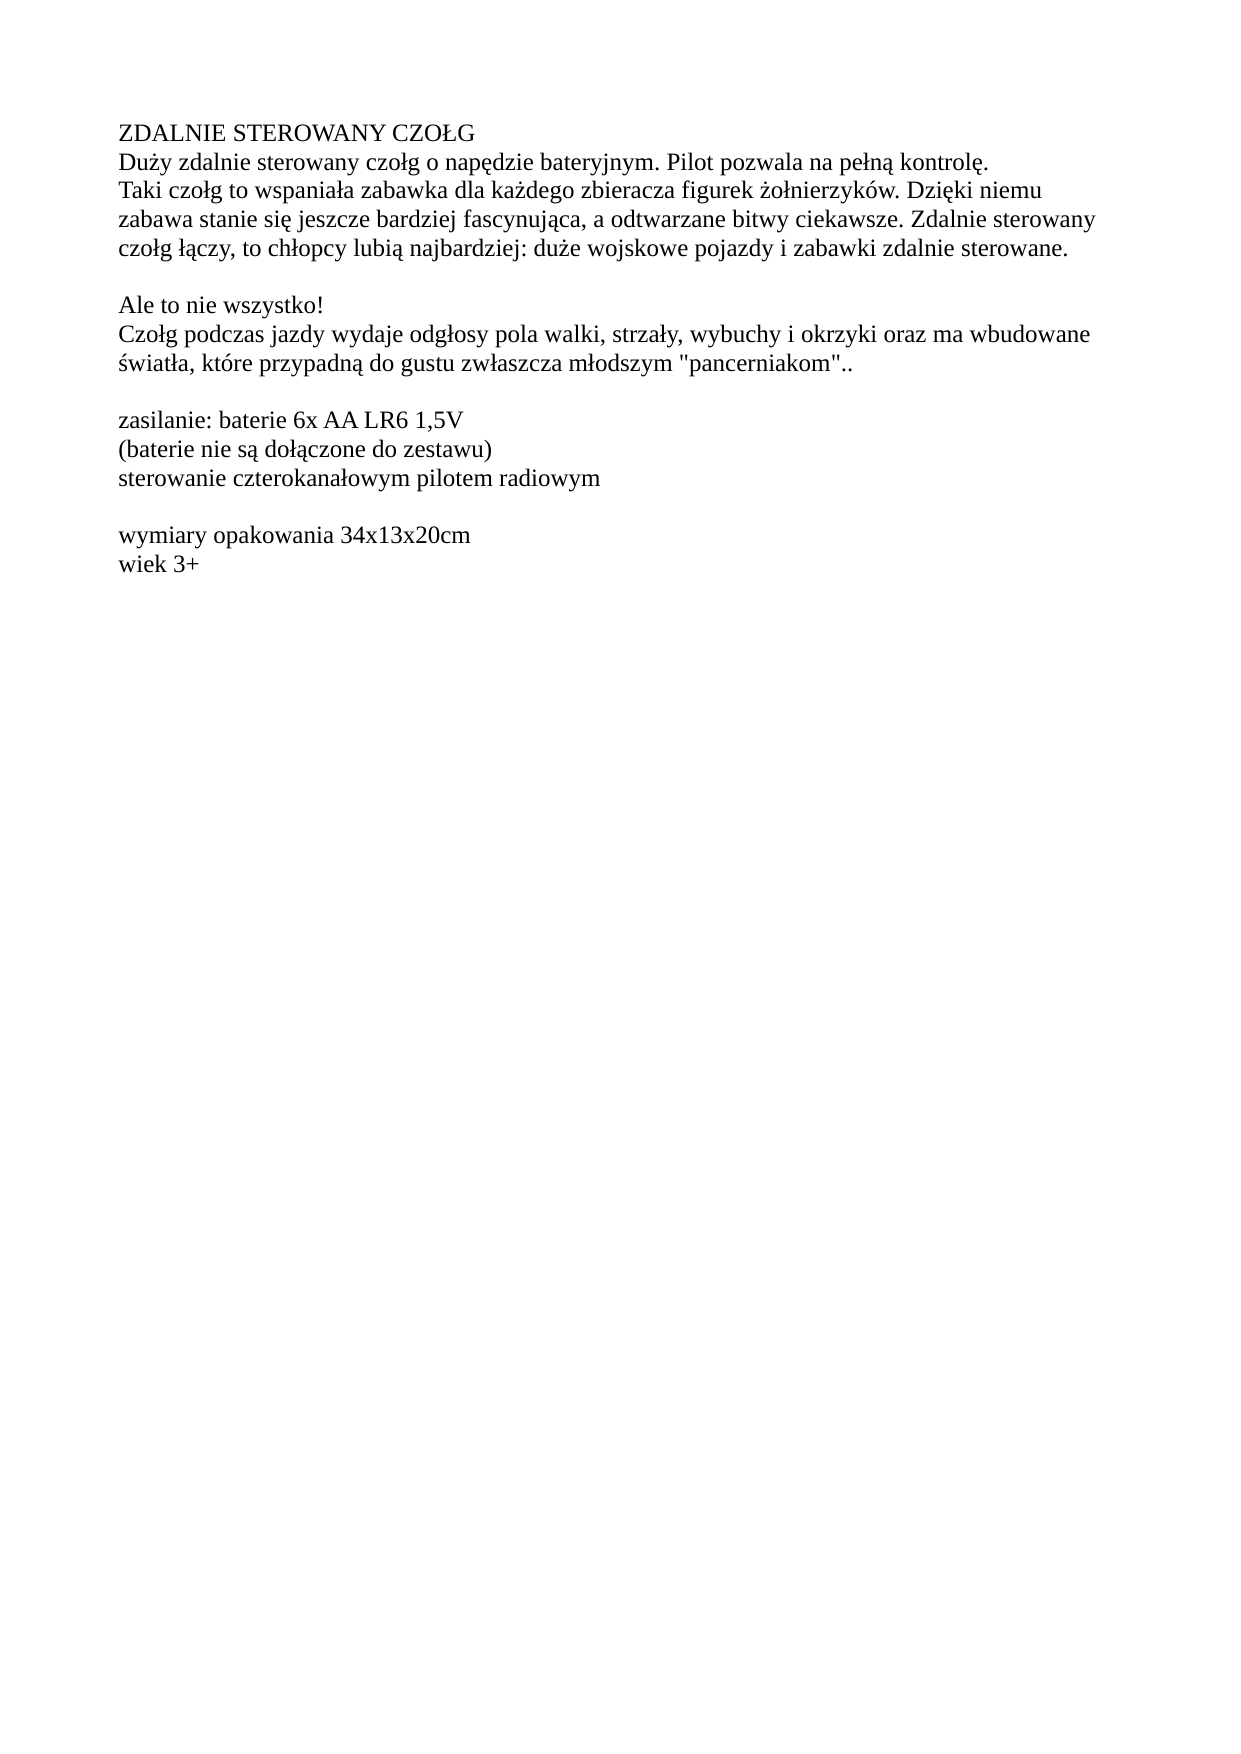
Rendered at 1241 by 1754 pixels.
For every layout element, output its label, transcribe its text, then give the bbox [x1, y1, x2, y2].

text Duży zdalnie sterowany czołg o napędzie bateryjnym. Pilot pozwala na pełną kontrolę. Taki czołg to wspaniała zabawka dla każdego zbieracza figurek żołnierzyków. Dzięki niemu zabawa stanie się jeszcze bardziej fascynująca, a odtwarzane bitwy ciekawsze. Zdalnie sterowany czołg łączy, to chłopcy lubią najbardziej: duże wojskowe pojazdy i zabawki zdalnie sterowane. Ale to nie wszystko! Czołg podczas jazdy wydaje odgłosy pola walki, strzały, wybuchy i okrzyki oraz ma wbudowane światła, które przypadną do gustu zwłaszcza młodszym "pancerniakom".. zasilanie: baterie 6x AA LR6 1,5V (baterie nie są dołączone do zestawu) sterowanie czterokanałowym pilotem radiowym wymiary opakowania 34x13x20cm wiek 3+ [118, 147, 1122, 578]
text ZDALNIE STEROWANY CZOŁG [118, 118, 1122, 147]
